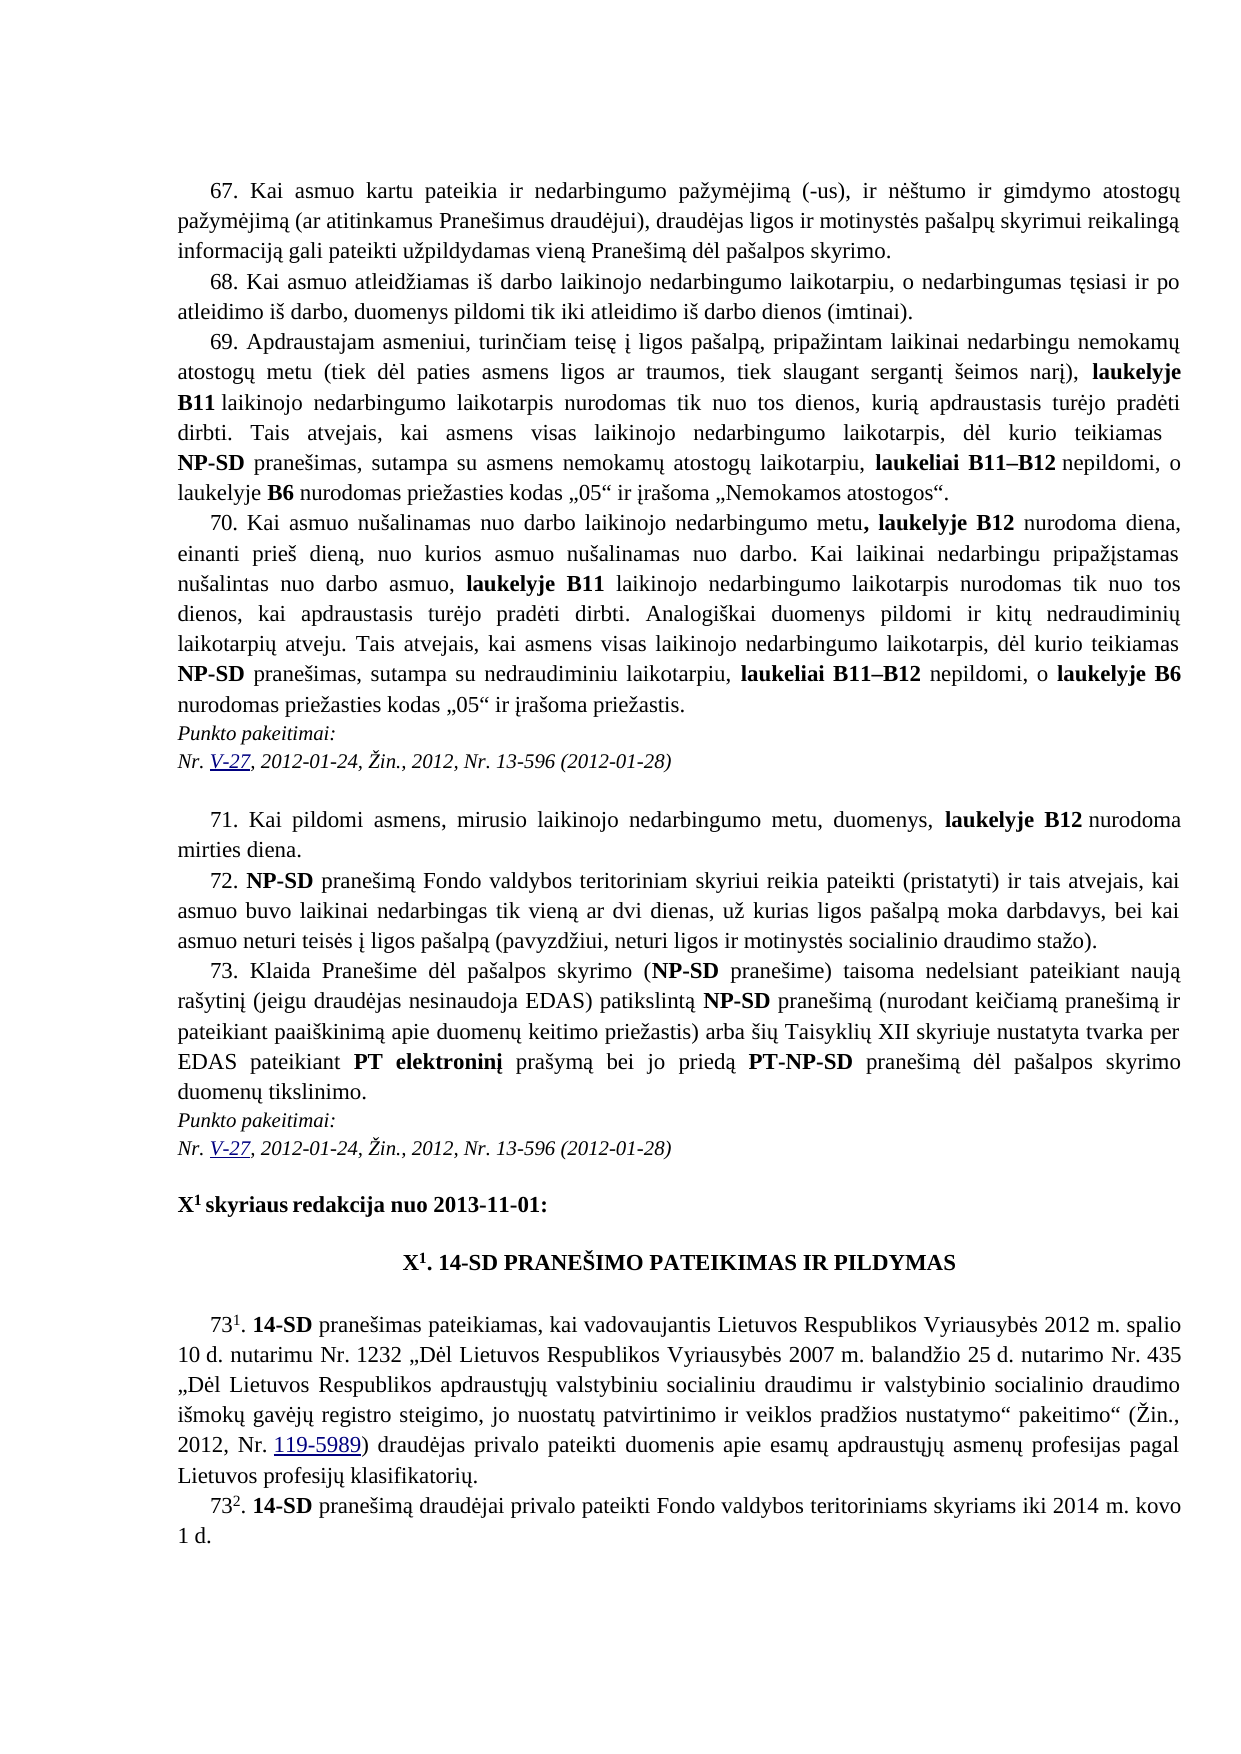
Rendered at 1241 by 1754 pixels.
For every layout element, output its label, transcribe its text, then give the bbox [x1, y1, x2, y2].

text 73. Klaida Pranešime dėl pašalpos skyrimo (NP-SD pranešime) taisoma nedelsiant pateikiant naują rašytinį (jeigu draudėjas nesinaudoja EDAS) patikslintą NP-SD pranešimą (nurodant keičiamą pranešimą ir pateikiant paaiškinimą apie duomenų keitimo priežastis) arba šių Taisyklių XII skyriuje nustatyta tvarka per EDAS pateikiant PT elektroninį prašymą bei jo priedą PT-NP-SD pranešimą dėl pašalpos skyrimo duomenų tikslinimo. [177, 957, 1181, 1104]
text X1 skyriaus redakcija nuo 2013-11-01: [177, 1191, 1181, 1218]
text 67. Kai asmuo kartu pateikia ir nedarbingumo pažymėjimą (-us), ir nėštumo ir gimdymo atostogų pažymėjimą (ar atitinkamus Pranešimus draudėjui), draudėjas ligos ir motinystės pašalpų skyrimui reikalingą informaciją gali pateikti užpildydamas vieną Pranešimą dėl pašalpos skyrimo. [177, 177, 1181, 264]
text 731. 14-SD pranešimas pateikiamas, kai vadovaujantis Lietuvos Respublikos Vyriausybės 2012 m. spalio 10 d. nutarimu Nr. 1232 „Dėl Lietuvos Respublikos Vyriausybės 2007 m. balandžio 25 d. nutarimo Nr. 435 „Dėl Lietuvos Respublikos apdraustųjų valstybiniu socialiniu draudimu ir valstybinio socialinio draudimo išmokų gavėjų registro steigimo, jo nuostatų patvirtinimo ir veiklos pradžios nustatymo“ pakeitimo“ (Žin., 2012, Nr. 119-5989) draudėjas privalo pateikti duomenis apie esamų apdraustųjų asmenų profesijas pagal Lietuvos profesijų klasifikatorių. [177, 1311, 1181, 1488]
text X1. 14-SD PRANEŠIMO PATEIKIMAS IR PILDYMAS [177, 1249, 1181, 1275]
text Nr. V-27, 2012-01-24, Žin., 2012, Nr. 13-596 (2012-01-28) [177, 748, 1181, 773]
text Nr. V-27, 2012-01-24, Žin., 2012, Nr. 13-596 (2012-01-28) [177, 1136, 1181, 1160]
text Punkto pakeitimai: [177, 1108, 1181, 1132]
text 732. 14-SD pranešimą draudėjai privalo pateikti Fondo valdybos teritoriniams skyriams iki 2014 m. kovo 1 d. [177, 1492, 1181, 1548]
text 71. Kai pildomi asmens, mirusio laikinojo nedarbingumo metu, duomenys, laukelyje B12 nurodoma mirties diena. [177, 806, 1181, 863]
text 68. Kai asmuo atleidžiamas iš darbo laikinojo nedarbingumo laikotarpiu, o nedarbingumas tęsiasi ir po atleidimo iš darbo, duomenys pildomi tik iki atleidimo iš darbo dienos (imtinai). [177, 268, 1181, 324]
text 69. Apdraustajam asmeniui, turinčiam teisę į ligos pašalpą, pripažintam laikinai nedarbingu nemokamų atostogų metu (tiek dėl paties asmens ligos ar traumos, tiek slaugant sergantį šeimos narį), laukelyje B11 laikinojo nedarbingumo laikotarpis nurodomas tik nuo tos dienos, kurią apdraustasis turėjo pradėti dirbti. Tais atvejais, kai asmens visas laikinojo nedarbingumo laikotarpis, dėl kurio teikiamas NP-SD pranešimas, sutampa su asmens nemokamų atostogų laikotarpiu, laukeliai B11–B12 nepildomi, o laukelyje B6 nurodomas priežasties kodas „05“ ir įrašoma „Nemokamos atostogos“. [177, 328, 1181, 506]
text Punkto pakeitimai: [177, 721, 1181, 745]
text 70. Kai asmuo nušalinamas nuo darbo laikinojo nedarbingumo metu, laukelyje B12 nurodoma diena, einanti prieš dieną, nuo kurios asmuo nušalinamas nuo darbo. Kai laikinai nedarbingu pripažįstamas nušalintas nuo darbo asmuo, laukelyje B11 laikinojo nedarbingumo laikotarpis nurodomas tik nuo tos dienos, kai apdraustasis turėjo pradėti dirbti. Analogiškai duomenys pildomi ir kitų nedraudiminių laikotarpių atveju. Tais atvejais, kai asmens visas laikinojo nedarbingumo laikotarpis, dėl kurio teikiamas NP-SD pranešimas, sutampa su nedraudiminiu laikotarpiu, laukeliai B11–B12 nepildomi, o laukelyje B6 nurodomas priežasties kodas „05“ ir įrašoma priežastis. [177, 509, 1181, 717]
text 72. NP-SD pranešimą Fondo valdybos teritoriniam skyriui reikia pateikti (pristatyti) ir tais atvejais, kai asmuo buvo laikinai nedarbingas tik vieną ar dvi dienas, už kurias ligos pašalpą moka darbdavys, bei kai asmuo neturi teisės į ligos pašalpą (pavyzdžiui, neturi ligos ir motinystės socialinio draudimo stažo). [177, 867, 1181, 953]
